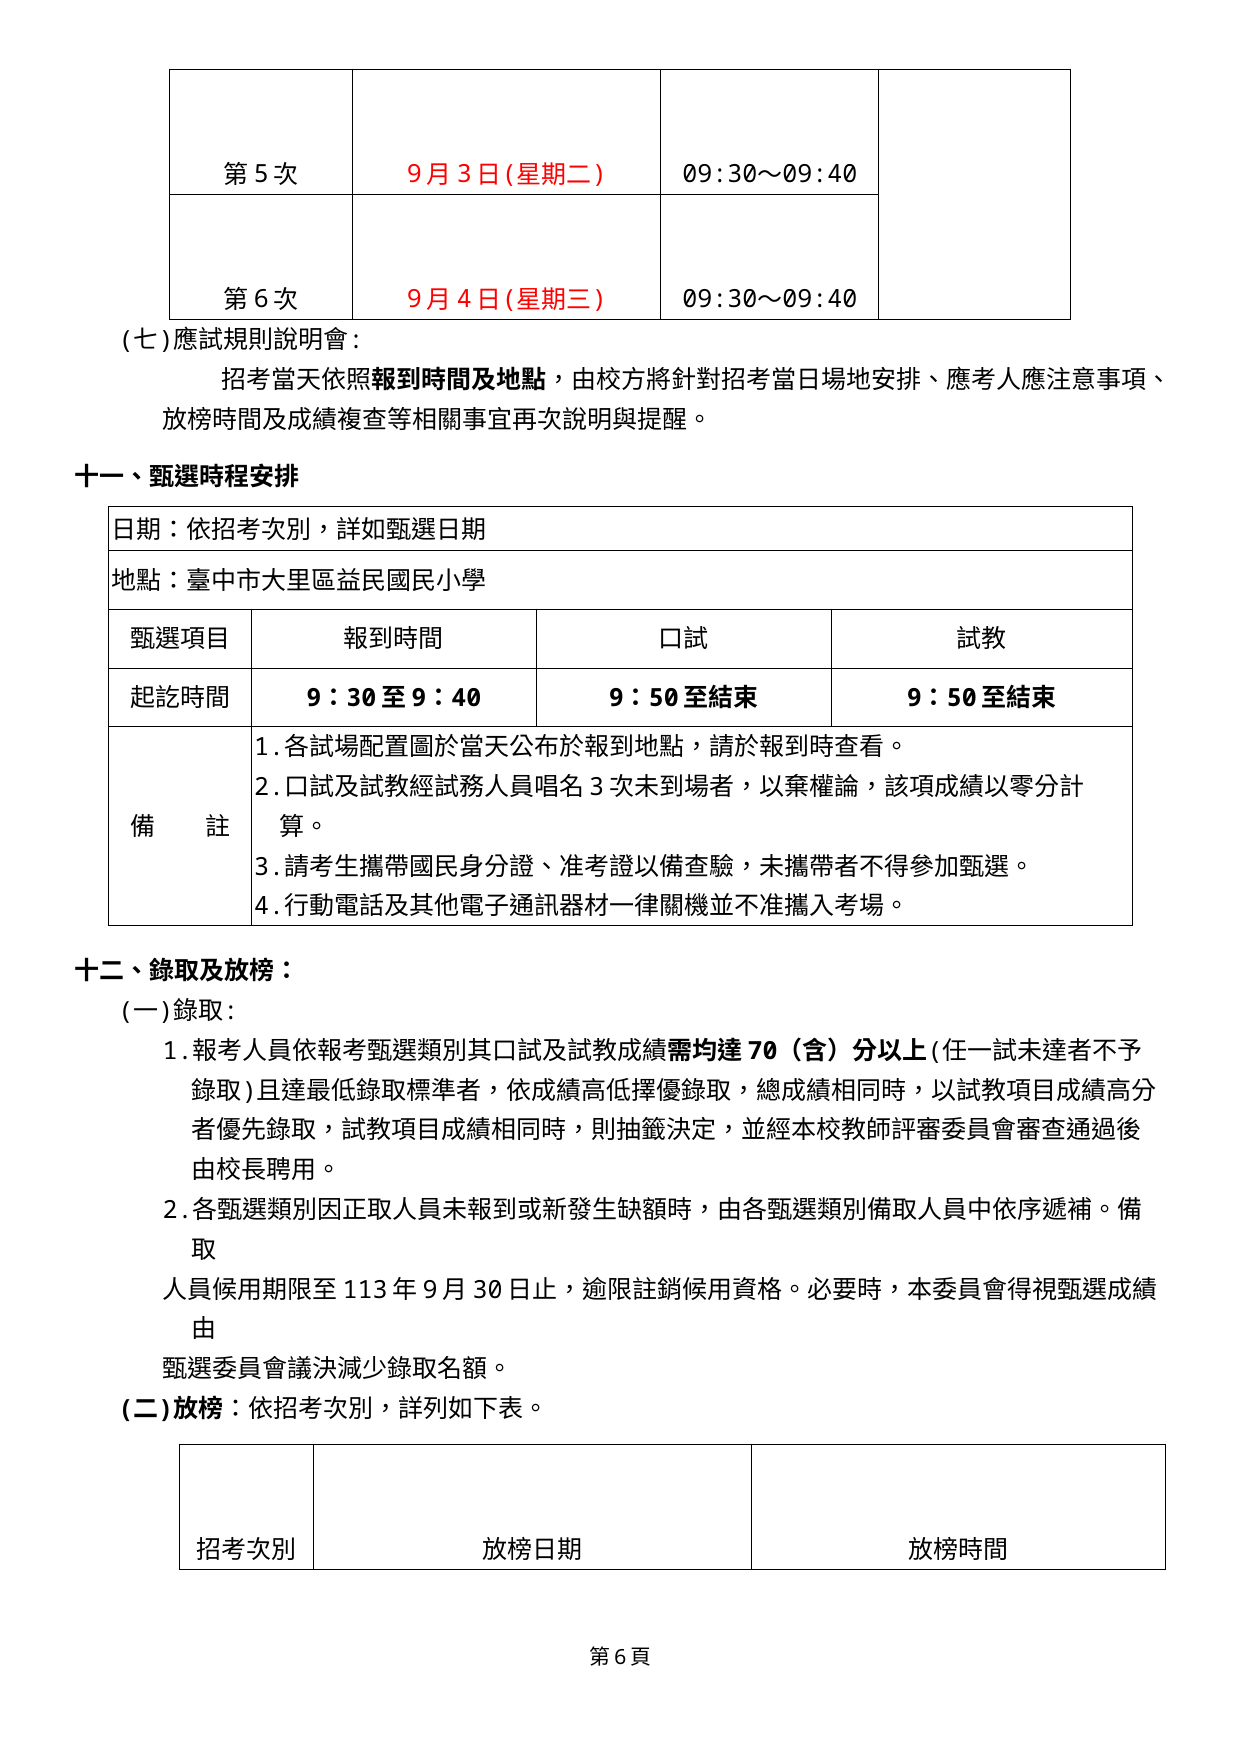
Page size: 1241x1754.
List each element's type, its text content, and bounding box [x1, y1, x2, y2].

text 2.各甄選類別因正取人員未報到或新發生缺額時，由各甄選類別備取人員中依序遞補。備取 [162, 1189, 1166, 1266]
table_cell 地點：臺中市大里區益民國民小學 [109, 551, 1132, 608]
table_header 放榜時間 [752, 1445, 1165, 1568]
table_cell 09:30～09:40 [661, 195, 878, 318]
text 人員候用期限至113年9月30日止，逾限註銷候用資格。必要時，本委員會得視甄選成績由 [162, 1269, 1166, 1345]
text (一)錄取: [118, 991, 1166, 1027]
table_header 招考次別 [180, 1445, 313, 1568]
table_cell 9：30至9：40 [252, 669, 536, 726]
table_cell 9：50至結束 [537, 669, 831, 726]
table_header 放榜日期 [314, 1445, 751, 1568]
table_cell 第6次 [170, 195, 352, 318]
table_cell 9：50至結束 [832, 669, 1132, 726]
table_cell 1.各試場配置圖於當天公布於報到地點，請於報到時查看。 2.口試及試教經試務人員唱名3次未到場者，以棄權論，該項成績以零分計算。 3.請考生攜帶國民身分證、准考證以備查驗，未攜帶者不得參加甄選。 4.行動電話及其他電子通訊器材一律關機並不准攜入考場。 [252, 727, 1132, 925]
text 十一、甄選時程安排 [74, 456, 1166, 492]
table_cell 試教 [832, 610, 1132, 667]
table_cell 09:30～09:40 [661, 70, 878, 193]
table_cell 甄選項目 [109, 610, 251, 667]
table_cell 口試 [537, 610, 831, 667]
text 招考當天依照報到時間及地點，由校方將針對招考當日場地安排、應考人應注意事項、放榜時間及成績複查等相關事宜再次說明與提醒。 [162, 359, 1166, 435]
text 1.報考人員依報考甄選類別其口試及試教成績需均達70（含）分以上(任一試未達者不予錄取)且達最低錄取標準者，依成績高低擇優錄取，總成績相同時，以試教項目成績高分者優先錄取，試教項目成績相同時，則抽籤決定，並經本校教師評審委員會審查通過後由校長聘用。 [162, 1030, 1166, 1186]
text (二)放榜：依招考次別，詳列如下表。 [118, 1388, 1166, 1425]
table_cell 報到時間 [252, 610, 536, 667]
table_cell 起訖時間 [109, 669, 251, 726]
text 甄選委員會議決減少錄取名額。 [162, 1349, 1166, 1385]
table_cell 備 註 [109, 727, 251, 925]
table_header 日期：依招考次別，詳如甄選日期 [109, 507, 1132, 550]
table_cell [879, 70, 1070, 318]
text (七)應試規則說明會: [118, 319, 1166, 356]
table_cell 第5次 [170, 70, 352, 193]
table_cell 9月3日(星期二) [353, 70, 660, 193]
table_cell 9月4日(星期三) [353, 195, 660, 318]
text 十二、錄取及放榜： [74, 951, 1166, 987]
